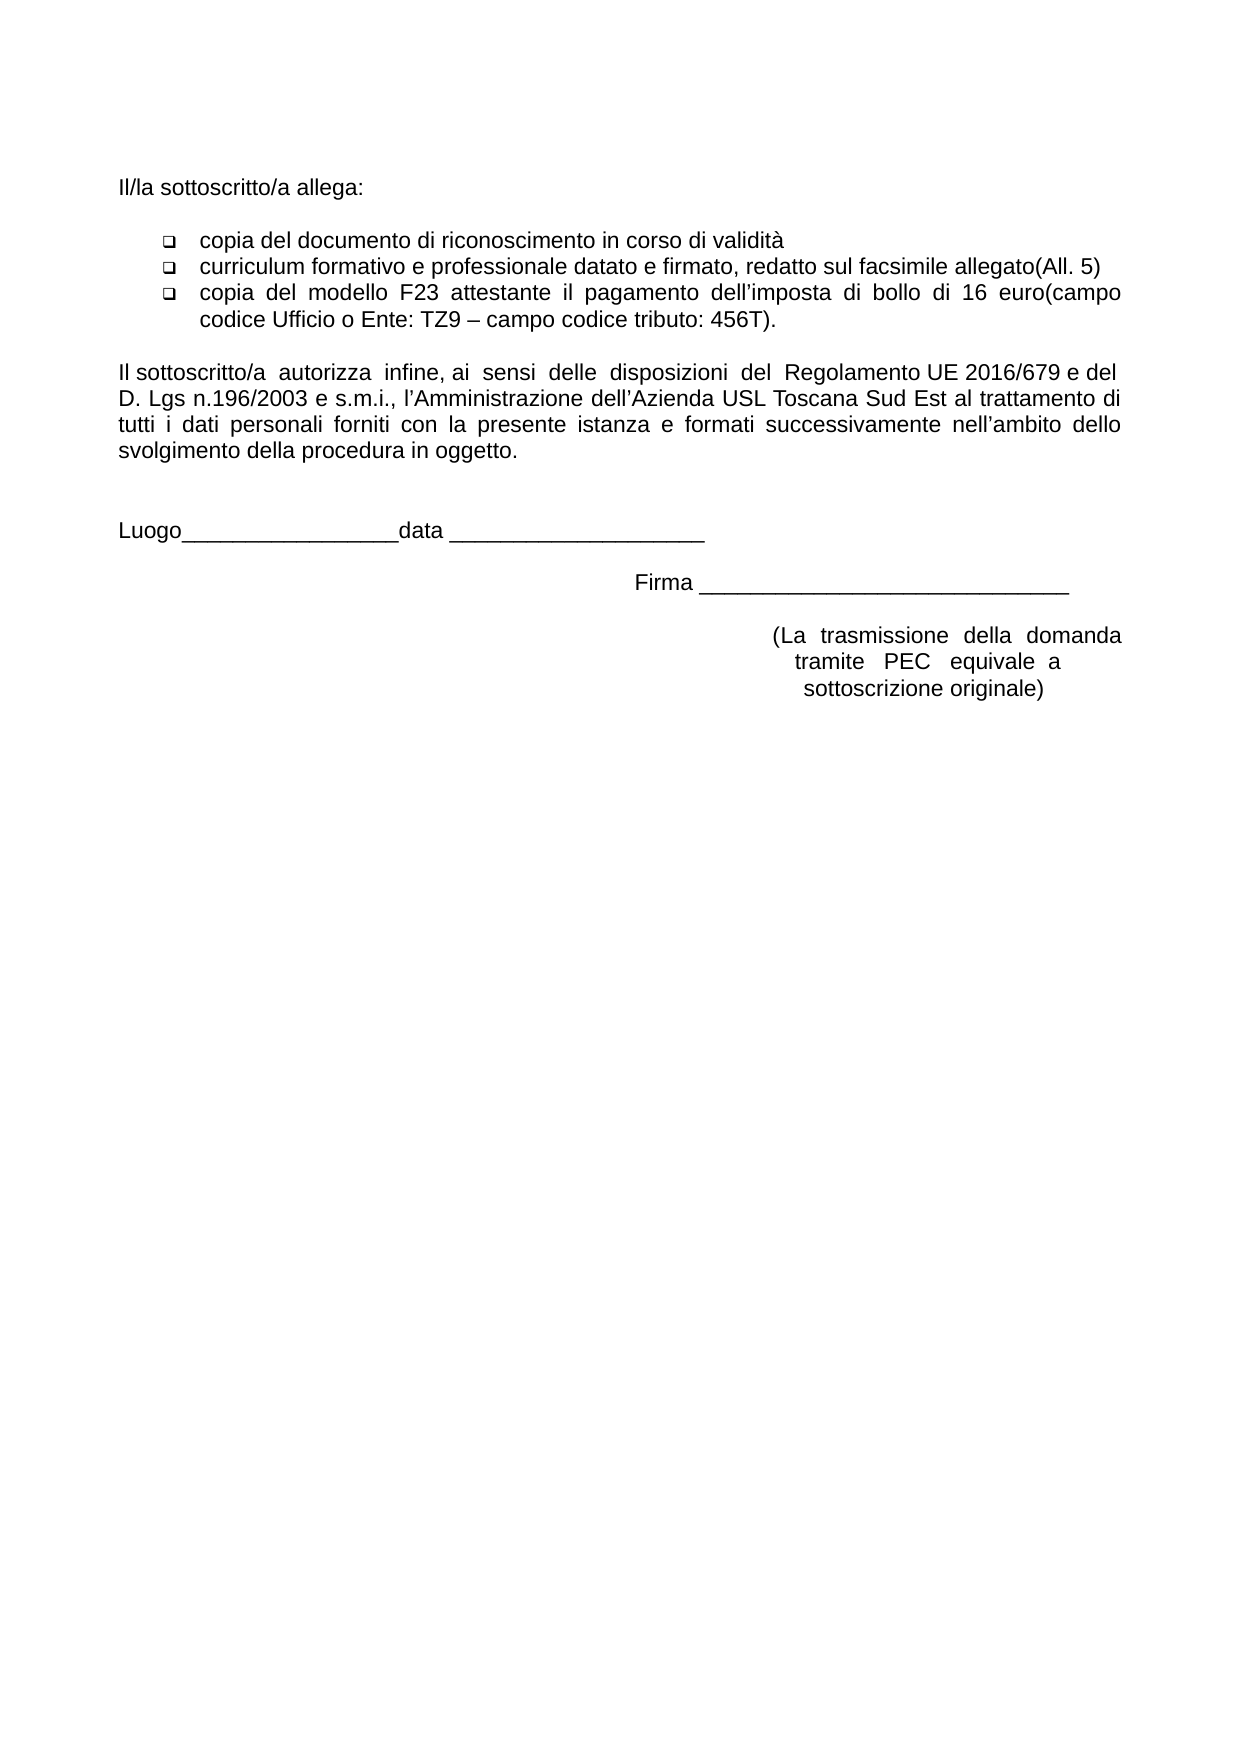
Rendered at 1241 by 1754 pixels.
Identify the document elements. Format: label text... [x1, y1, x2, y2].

text Luogo_________________data ____________________ [118, 517, 1122, 543]
text Firma _____________________________ [561, 569, 1122, 596]
list copia del modello F23 attestante il pagamento dell’imposta di bollo di 16 euro(campo codice Ufficio o Ente: TZ9 – campo codice tributo: 456T). [162, 279, 1122, 332]
list curriculum formativo e professionale datato e firmato, redatto sul facsimile allegato(All. 5) [162, 253, 1122, 279]
text Il sottoscritto/a autorizza infine, ai sensi delle disposizioni del Regolamento UE 2016/679 e del [118, 358, 1122, 385]
text (La trasmissione della domanda tramite PEC equivale a [708, 622, 1122, 675]
text Il/la sottoscritto/a allega: [118, 174, 1122, 200]
text D. Lgs n.196/2003 e s.m.i., l’Amministrazione dell’Azienda USL Toscana Sud Est al trattamento di tutti i dati personali forniti con la presente istanza e formati successivamente nell’ambito dello svolgimento della procedura in oggetto. [118, 385, 1122, 464]
list copia del documento di riconoscimento in corso di validità [162, 227, 1122, 253]
text sottoscrizione originale) [708, 675, 1122, 701]
